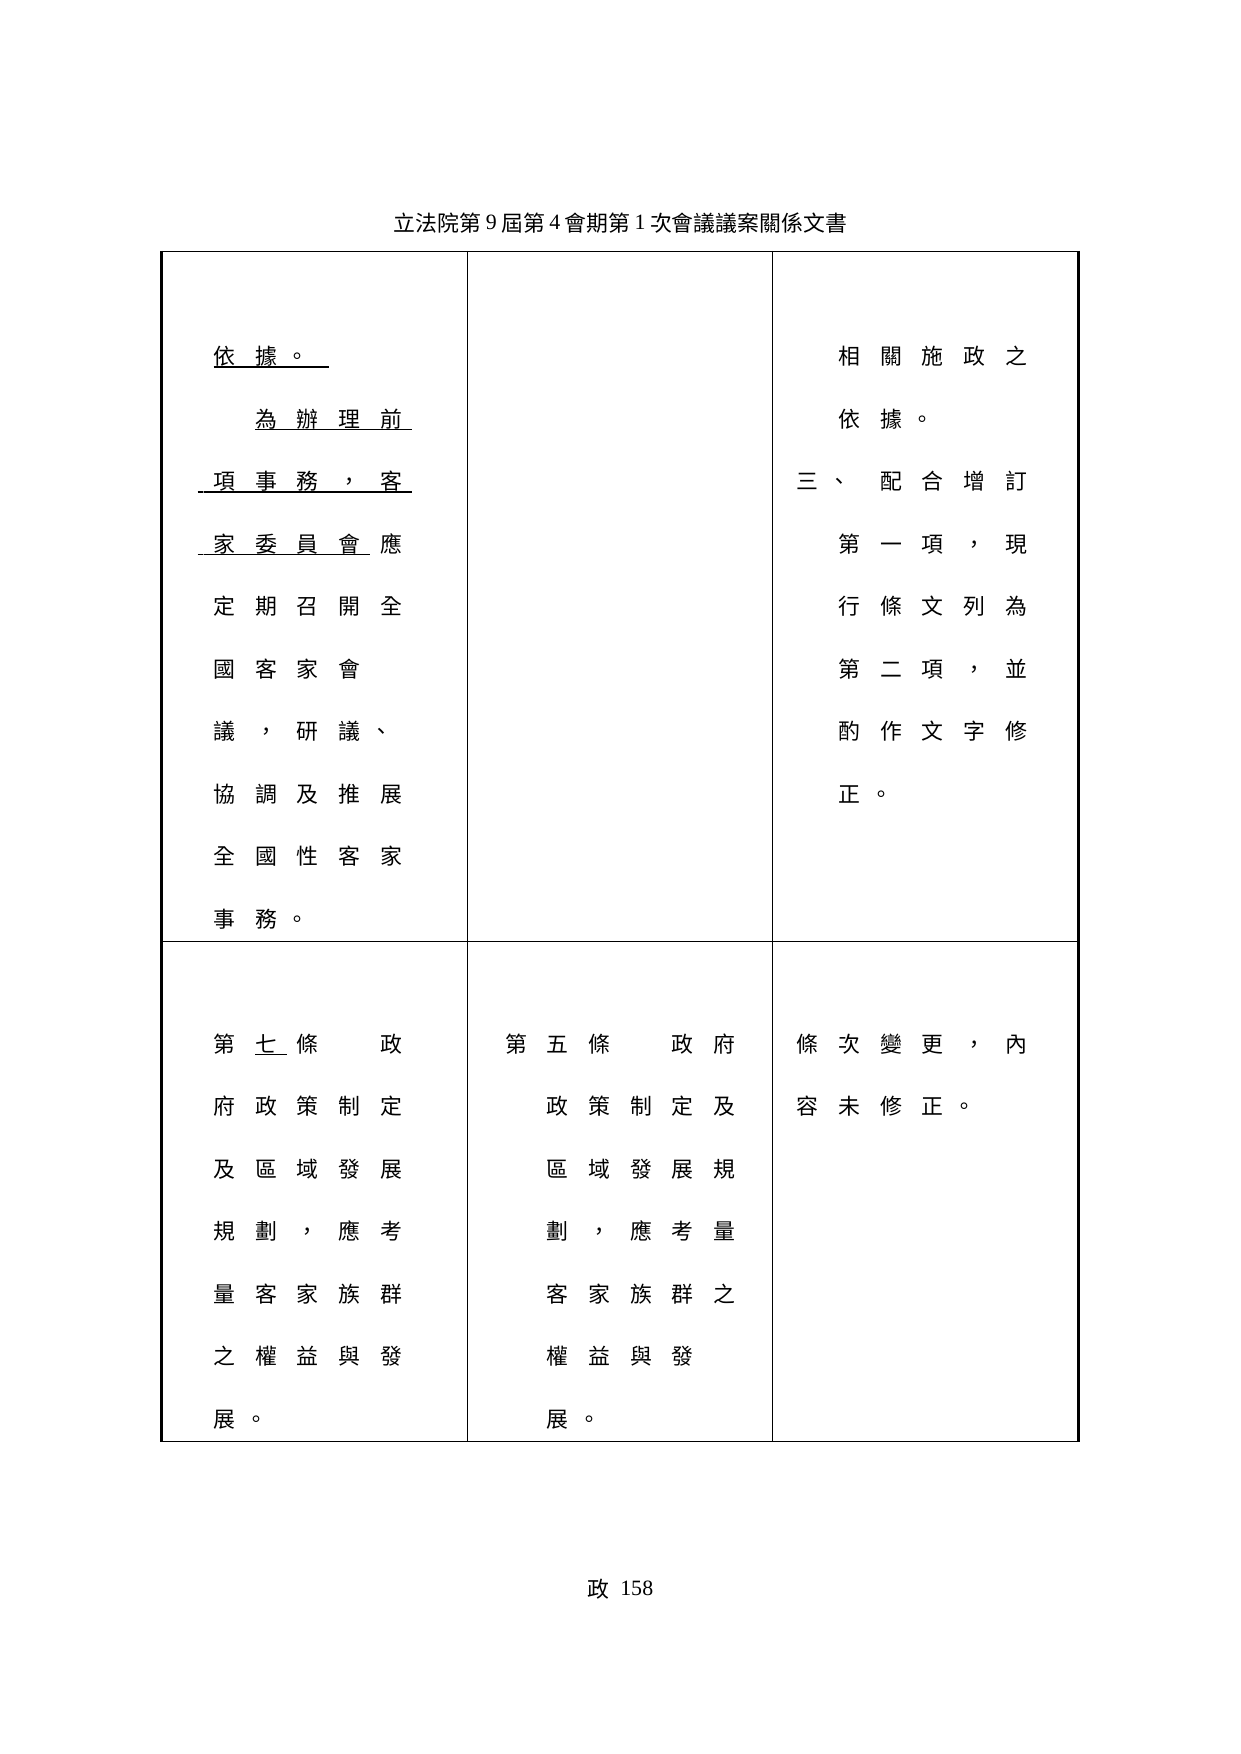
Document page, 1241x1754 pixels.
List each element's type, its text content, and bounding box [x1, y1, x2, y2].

table_cell 第七條 政府政策制定及區域發展規劃，應考量客家族群之權益與發展。 [163, 942, 467, 1441]
table_cell 依據。 為辦理前項事務，客家委員會應定期召開全國客家會議，研議、協調及推展全國性客家事務。 [163, 252, 467, 941]
table_cell [468, 252, 772, 941]
table_cell 條次變更，內容未修正。 [773, 942, 1077, 1441]
table_cell 相關施政之依據。 三、配合增訂第一項，現行條文列為第二項，並酌作文字修正。 [773, 252, 1077, 941]
table_cell 第五條 政府政策制定及區域發展規劃，應考量客家族群之權益與發展。 [468, 942, 772, 1441]
